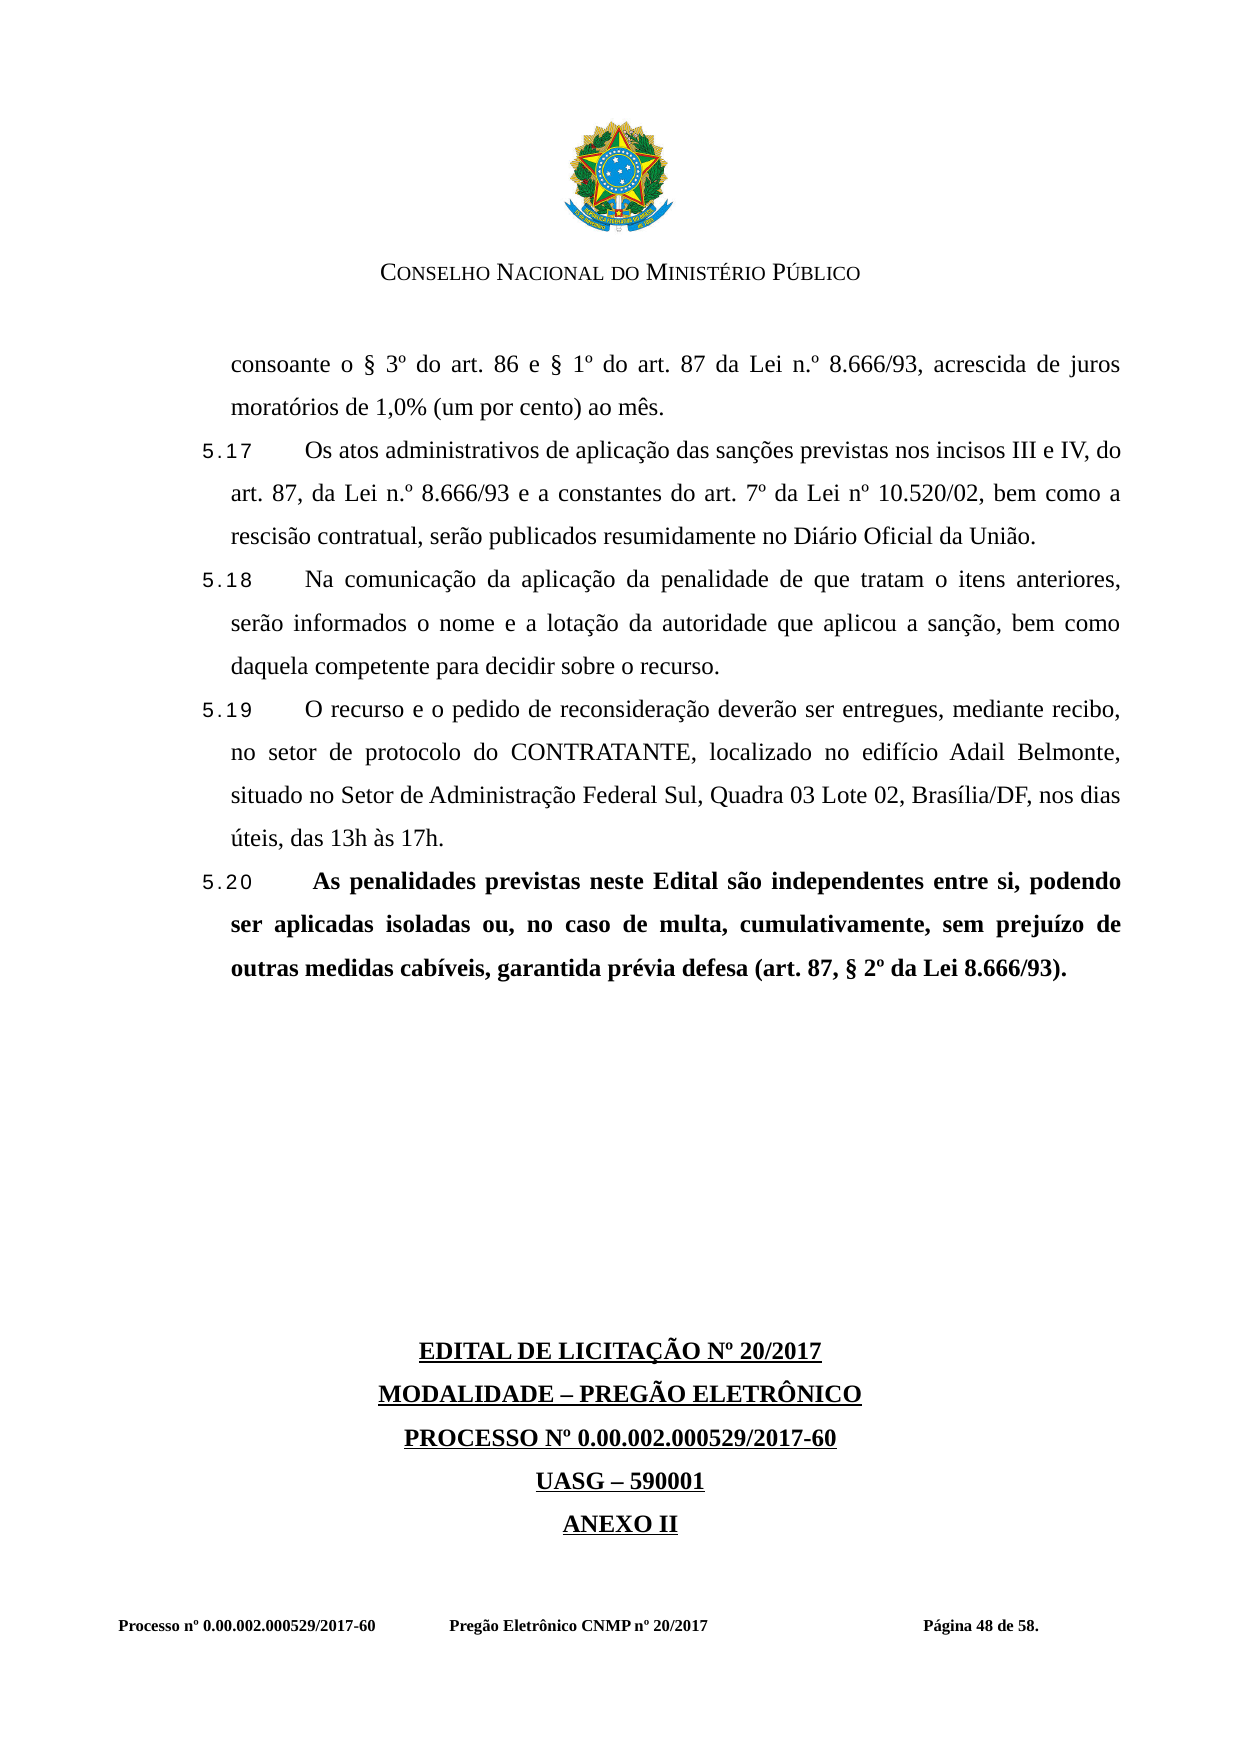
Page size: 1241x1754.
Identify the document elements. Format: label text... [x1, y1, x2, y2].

list O recurso e o pedido de reconsideração deverão ser entregues, mediante recibo, no setor de protocolo do CONTRATANTE, localizado no edifício Adail Belmonte, situado no Setor de Administração Federal Sul, Quadra 03 Lote 02, Brasília/DF, nos dias úteis, das 13h às 17h. [193, 694, 1122, 852]
list consoante o § 3º do art. 86 e § 1º do art. 87 da Lei n.º 8.666/93, acrescida de juros moratórios de 1,0% (um por cento) ao mês. [193, 349, 1122, 421]
list Na comunicação da aplicação da penalidade de que tratam o itens anteriores, serão informados o nome e a lotação da autoridade que aplicou a sanção, bem como daquela competente para decidir sobre o recurso. [193, 564, 1122, 679]
list Os atos administrativos de aplicação das sanções previstas nos incisos III e IV, do art. 87, da Lei n.º 8.666/93 e a constantes do art. 7º da Lei nº 10.520/02, bem como a rescisão contratual, serão publicados resumidamente no Diário Oficial da União. [193, 435, 1122, 550]
text PROCESSO Nº 0.00.002.000529/2017-60 [118, 1423, 1122, 1451]
text ANEXO II [118, 1509, 1122, 1538]
text EDITAL DE LICITAÇÃO Nº 20/2017 [118, 1336, 1122, 1365]
text MODALIDADE – PREGÃO ELETRÔNICO [118, 1379, 1122, 1408]
list As penalidades previstas neste Edital são independentes entre si, podendo ser aplicadas isoladas ou, no caso de multa, cumulativamente, sem prejuízo de outras medidas cabíveis, garantida prévia defesa (art. 87, § 2º da Lei 8.666/93). [193, 866, 1122, 981]
text UASG – 590001 [118, 1466, 1122, 1494]
